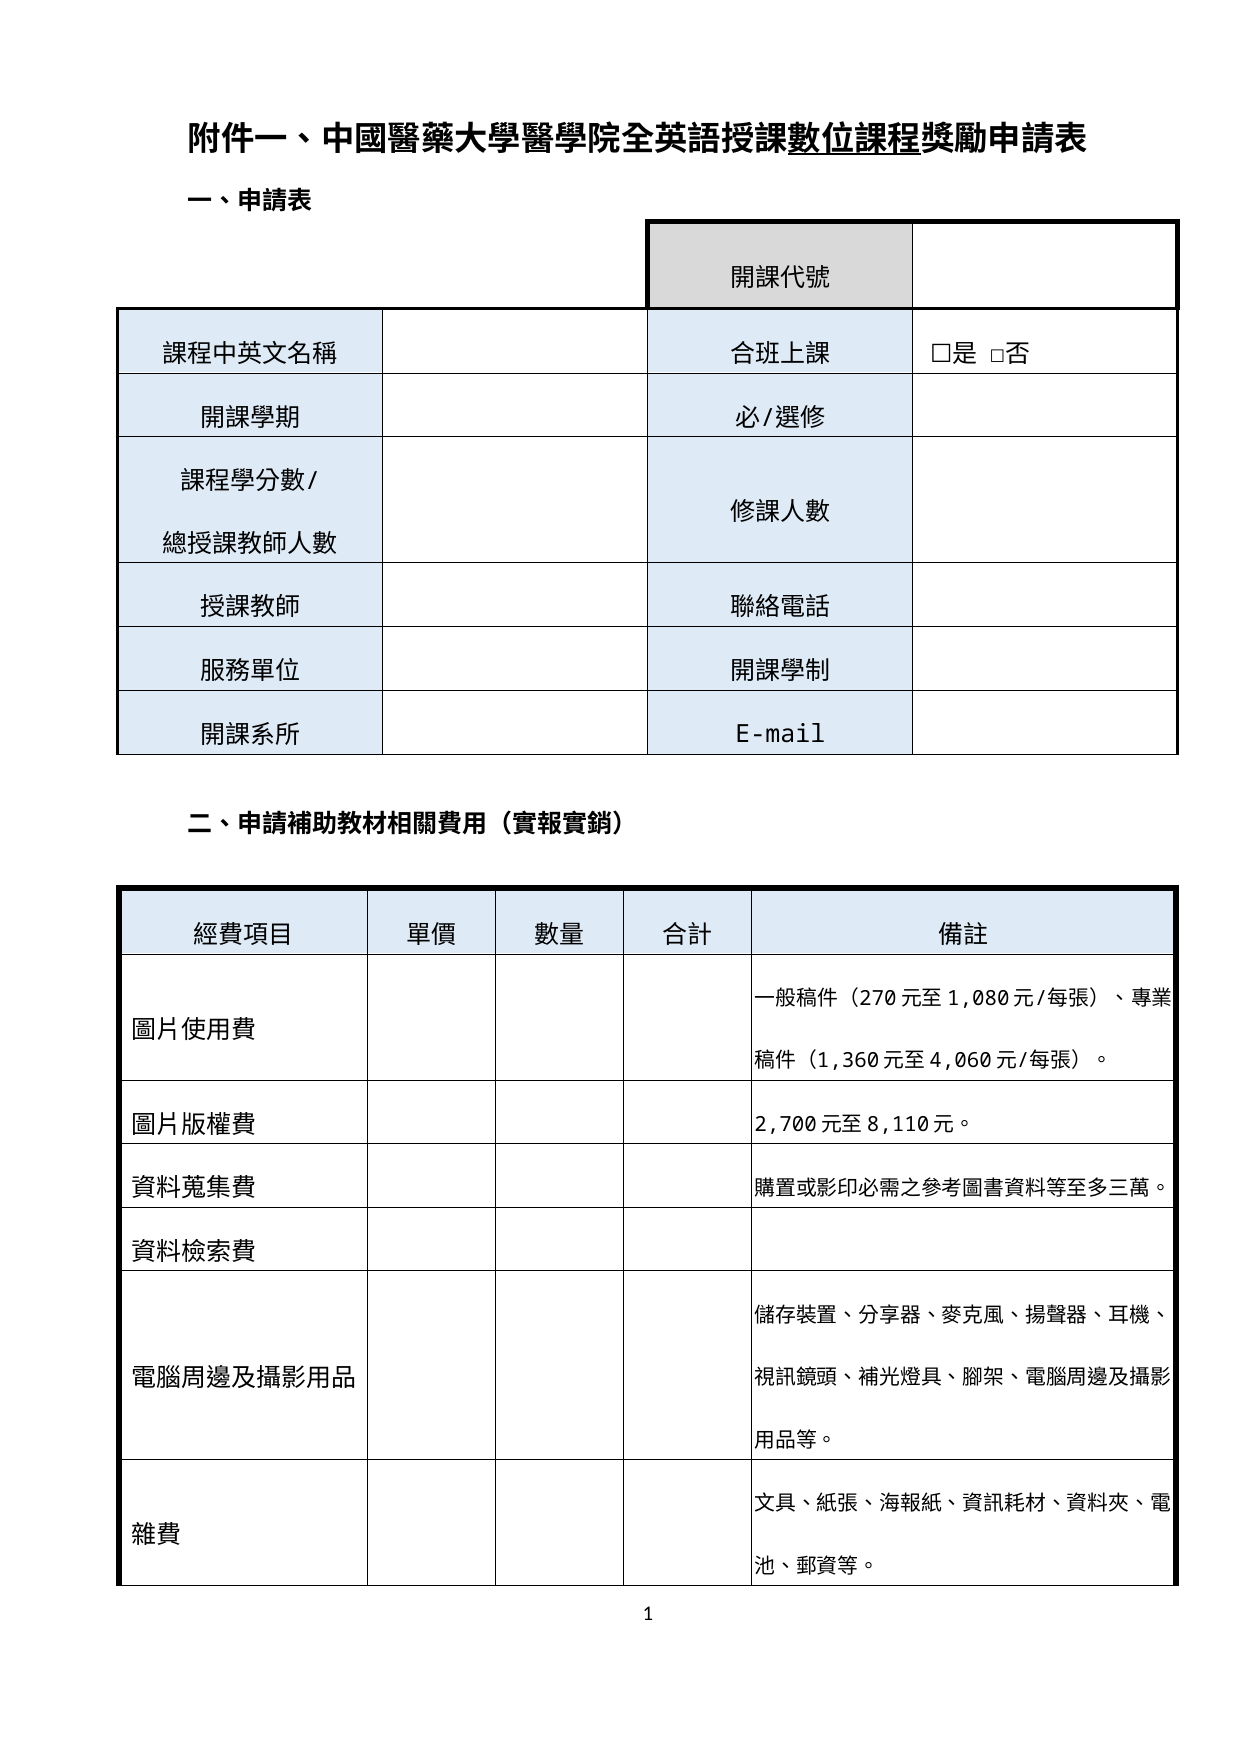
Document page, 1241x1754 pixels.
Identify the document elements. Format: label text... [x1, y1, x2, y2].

table_cell [496, 1271, 623, 1459]
table_cell 必/選修 [648, 374, 912, 436]
table_cell ☐是 ☐否 [913, 310, 1176, 372]
table_cell 課程學分數/ 總授課教師人數 [119, 437, 382, 562]
table_cell [496, 1081, 623, 1143]
table_cell 聯絡電話 [648, 563, 912, 626]
table_cell 購置或影印必需之參考圖書資料等至多三萬。 [752, 1144, 1173, 1207]
table_cell [913, 374, 1176, 436]
table_cell [368, 1271, 495, 1459]
table_cell 開課學制 [648, 627, 912, 690]
table_cell 合班上課 [648, 310, 912, 372]
table_cell 2,700元至8,110元。 [752, 1081, 1173, 1143]
table_cell [624, 1271, 751, 1459]
table_cell [368, 1208, 495, 1270]
table_cell [383, 374, 647, 436]
table_header 合計 [624, 891, 751, 953]
table_cell [496, 955, 623, 1079]
table_header [117, 219, 382, 307]
table_cell 電腦周邊及攝影用品 [122, 1271, 367, 1459]
table_cell [913, 437, 1176, 562]
table_cell 圖片版權費 [122, 1081, 367, 1143]
table_header [383, 219, 645, 307]
table_cell 雜費 [122, 1460, 367, 1585]
table_cell [496, 1144, 623, 1207]
table_cell [624, 955, 751, 1079]
table_cell 開課系所 [119, 691, 382, 754]
table_cell [624, 1144, 751, 1207]
text 附件一、中國醫藥大學醫學院全英語授課數位課程獎勵申請表 [187, 94, 1107, 157]
table_cell [368, 955, 495, 1079]
table_cell [368, 1144, 495, 1207]
table_header 開課代號 [650, 224, 912, 307]
table_cell [496, 1460, 623, 1585]
table_cell [913, 627, 1176, 690]
table_header 數量 [496, 891, 623, 953]
table_cell 課程中英文名稱 [119, 310, 382, 372]
table_cell [383, 563, 647, 626]
table_cell [368, 1460, 495, 1585]
table_cell [624, 1208, 751, 1270]
table_cell [624, 1081, 751, 1143]
table_header 備註 [752, 891, 1173, 953]
text 二、申請補助教材相關費用（實報實銷） [188, 780, 1107, 843]
table_cell 文具、紙張、海報紙、資訊耗材、資料夾、電池、郵資等。 [752, 1460, 1173, 1585]
table_cell [383, 627, 647, 690]
table_cell 資料蒐集費 [122, 1144, 367, 1207]
table_cell [624, 1460, 751, 1585]
table_cell 資料檢索費 [122, 1208, 367, 1270]
table_header [913, 224, 1175, 307]
table_cell [383, 437, 647, 562]
table_cell E-mail [648, 691, 912, 754]
table_cell [368, 1081, 495, 1143]
table_cell 授課教師 [119, 563, 382, 626]
table_cell [383, 310, 647, 372]
table_cell [913, 563, 1176, 626]
table_header 單價 [368, 891, 495, 953]
table_cell 修課人數 [648, 437, 912, 562]
table_cell [383, 691, 647, 754]
table_cell 一般稿件（270元至1,080元/每張）、專業稿件（1,360元至4,060元/每張）。 [752, 955, 1173, 1079]
table_header 經費項目 [122, 891, 367, 953]
table_cell [496, 1208, 623, 1270]
table_cell 儲存裝置、分享器、麥克風、揚聲器、耳機、視訊鏡頭、補光燈具、腳架、電腦周邊及攝影用品等。 [752, 1271, 1173, 1459]
text 一、申請表 [188, 157, 1107, 219]
table_cell 服務單位 [119, 627, 382, 690]
table_cell 開課學期 [119, 374, 382, 436]
table_cell [752, 1208, 1173, 1270]
table_cell 圖片使用費 [122, 955, 367, 1079]
table_cell [913, 691, 1176, 754]
